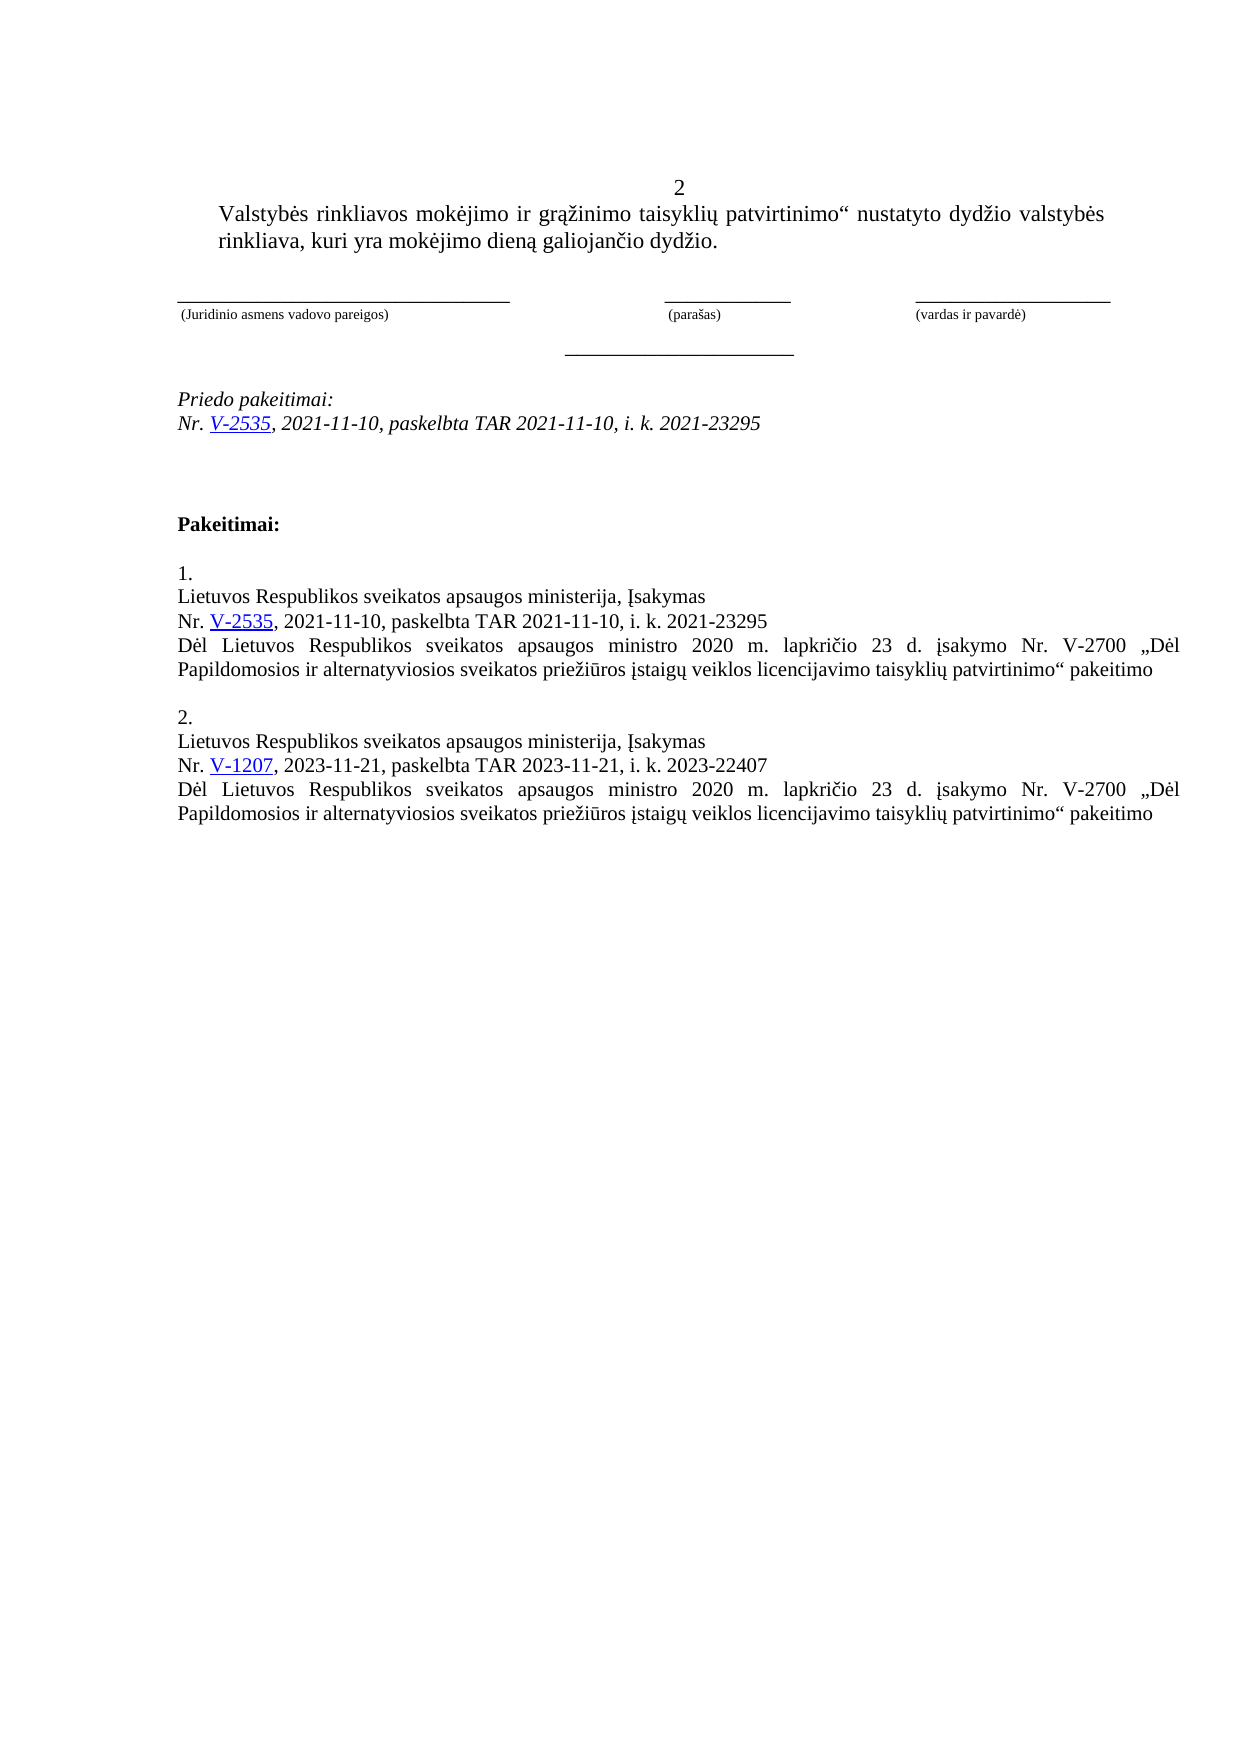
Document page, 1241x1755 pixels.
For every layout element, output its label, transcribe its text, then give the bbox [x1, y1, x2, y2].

table_header [1118, 200, 1164, 279]
text Lietuvos Respublikos sveikatos apsaugos ministerija, Įsakymas [177, 729, 1181, 753]
text 1. [177, 560, 1181, 584]
text Priedo pakeitimai: [177, 387, 1181, 411]
text Dėl Lietuvos Respublikos sveikatos apsaugos ministro 2020 m. lapkričio 23 d. įsakymo Nr. V-2700 „Dėl Papildomosios ir alternatyviosios sveikatos priežiūros įstaigų veiklos licencijavimo taisyklių patvirtinimo“ pakeitimo [177, 777, 1181, 825]
text Pakeitimai: [177, 512, 1181, 536]
text (Juridinio asmens vadovo pareigos) (parašas) (vardas ir pavardė) [177, 306, 1181, 332]
table_header Valstybės rinkliavos mokėjimo ir grąžinimo taisyklių patvirtinimo“ nustatyto dydžio valstybės rinkliava, kuri yra mokėjimo dieną galiojančio dydžio. [207, 200, 1117, 279]
text Nr. V-2535, 2021-11-10, paskelbta TAR 2021-11-10, i. k. 2021-23295 [177, 608, 1181, 633]
text _____________________________ ___________ _________________ [177, 279, 1181, 306]
text ____________________ [177, 332, 1181, 358]
table_header [177, 200, 207, 279]
text 2. [177, 705, 1181, 729]
text Lietuvos Respublikos sveikatos apsaugos ministerija, Įsakymas [177, 584, 1181, 608]
text Nr. V-2535, 2021-11-10, paskelbta TAR 2021-11-10, i. k. 2021-23295 [177, 411, 1181, 435]
text Dėl Lietuvos Respublikos sveikatos apsaugos ministro 2020 m. lapkričio 23 d. įsakymo Nr. V-2700 „Dėl Papildomosios ir alternatyviosios sveikatos priežiūros įstaigų veiklos licencijavimo taisyklių patvirtinimo“ pakeitimo [177, 633, 1181, 681]
text Nr. V-1207, 2023-11-21, paskelbta TAR 2023-11-21, i. k. 2023-22407 [177, 753, 1181, 777]
